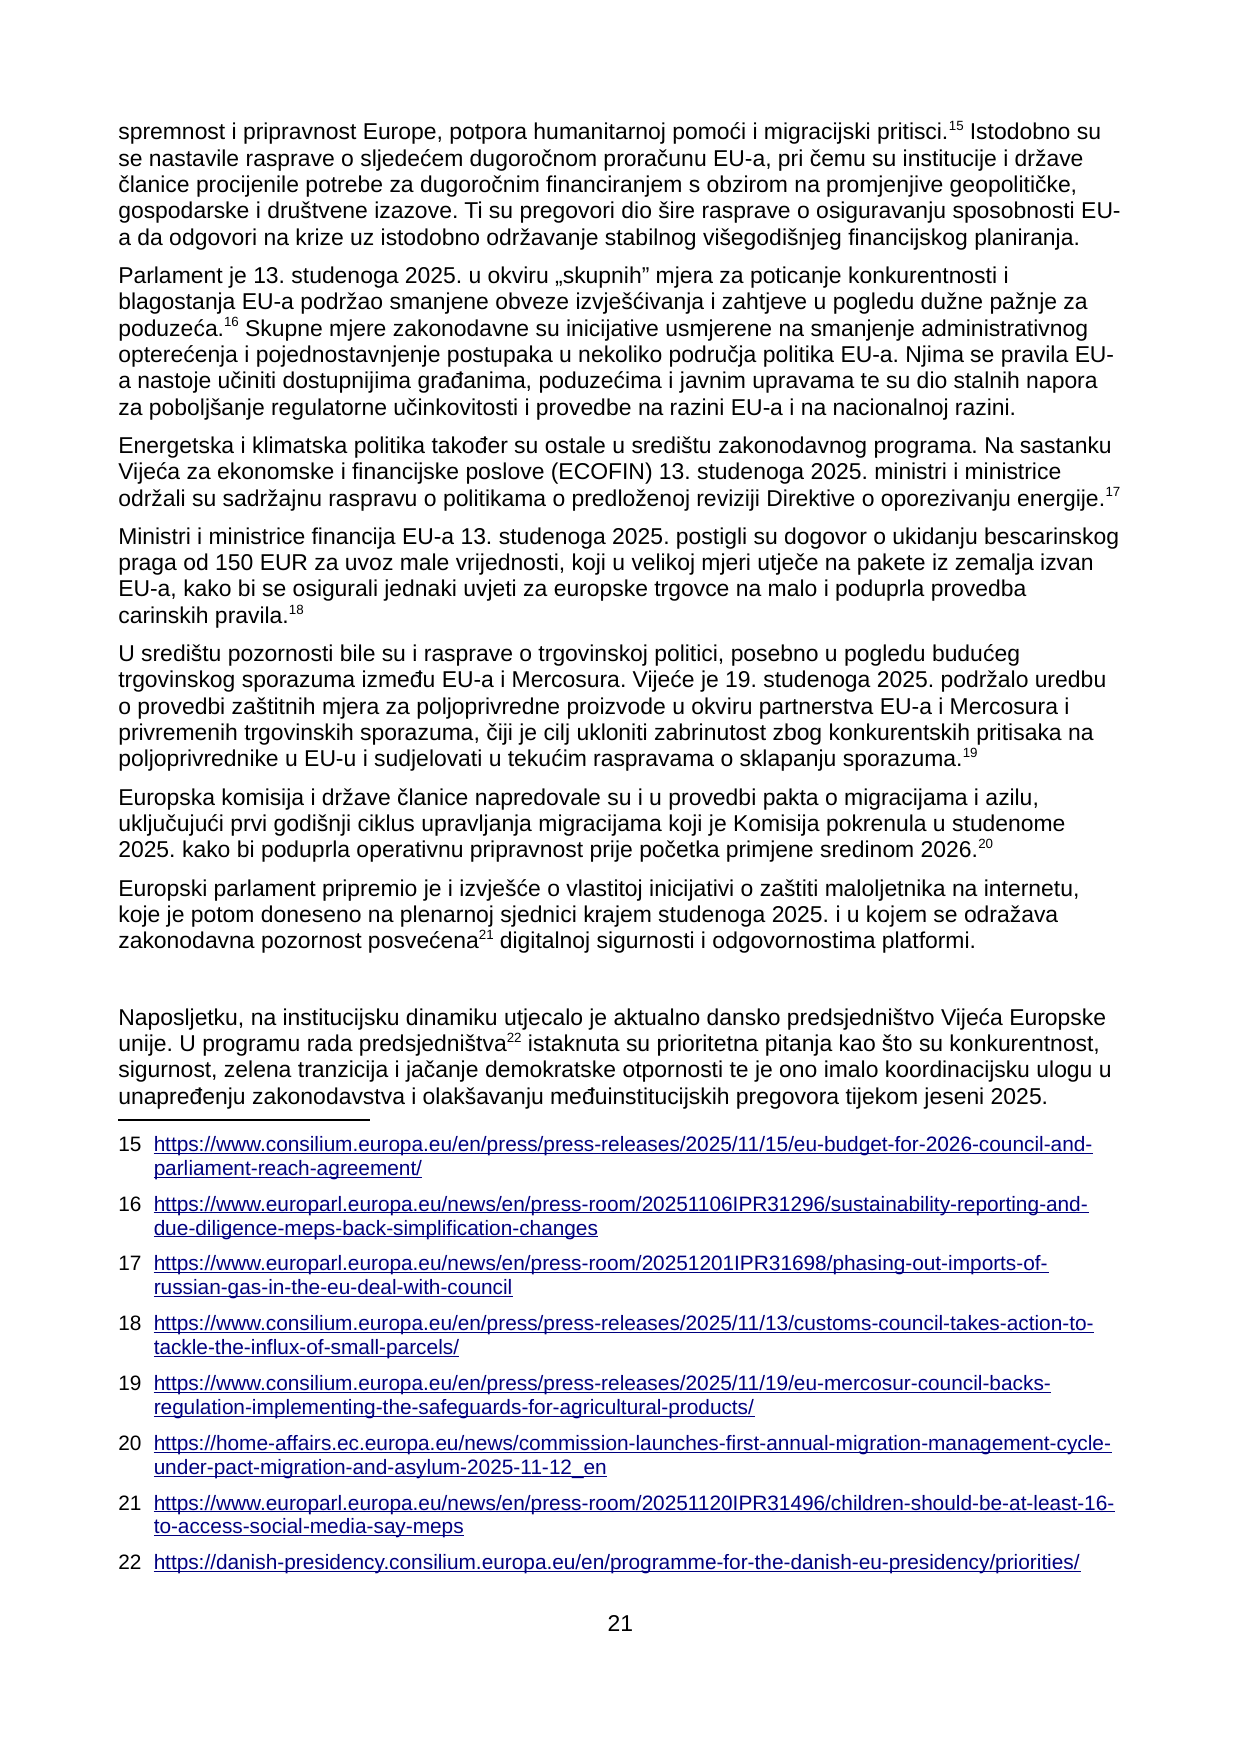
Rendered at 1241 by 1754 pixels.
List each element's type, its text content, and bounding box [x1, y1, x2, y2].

text Europska komisija i države članice napredovale su i u provedbi pakta o migracijama i azilu, uključujući prvi godišnji ciklus upravljanja migracijama koji je Komisija pokrenula u studenome 2025. kako bi poduprla operativnu pripravnost prije početka primjene sredinom 2026. [118, 784, 1122, 863]
text Energetska i klimatska politika također su ostale u središtu zakonodavnog programa. Na sastanku Vijeća za ekonomske i financijske poslove (ECOFIN) 13. studenoga 2025. ministri i ministrice održali su sadržajnu raspravu o politikama o predloženoj reviziji Direktive o oporezivanju energije. [118, 432, 1122, 511]
text https://home-affairs.ec.europa.eu/news/commission-launches-first-annual-migration-management-cycle-under-pact-migration-and-asylum-2025-11-12_en [118, 1431, 1122, 1478]
text U središtu pozornosti bile su i rasprave o trgovinskoj politici, posebno u pogledu budućeg trgovinskog sporazuma između EU-a i Mercosura. Vijeće je 19. studenoga 2025. podržalo uredbu o provedbi zaštitnih mjera za poljoprivredne proizvode u okviru partnerstva EU-a i Mercosura i privremenih trgovinskih sporazuma, čiji je cilj ukloniti zabrinutost zbog konkurentskih pritisaka na poljoprivrednike u EU-u i sudjelovati u tekućim raspravama o sklapanju sporazuma. [118, 640, 1122, 772]
text spremnost i pripravnost Europe, potpora humanitarnoj pomoći i migracijski pritisci. Istodobno su se nastavile rasprave o sljedećem dugoročnom proračunu EU-a, pri čemu su institucije i države članice procijenile potrebe za dugoročnim financiranjem s obzirom na promjenjive geopolitičke, gospodarske i društvene izazove. Ti su pregovori dio šire rasprave o osiguravanju sposobnosti EU-a da odgovori na krize uz istodobno održavanje stabilnog višegodišnjeg financijskog planiranja. [118, 118, 1122, 250]
text https://www.europarl.europa.eu/news/en/press-room/20251120IPR31496/children-should-be-at-least-16-to-access-social-media-say-meps [118, 1490, 1122, 1538]
text https://danish-presidency.consilium.europa.eu/en/programme-for-the-danish-eu-presidency/priorities/ [118, 1550, 1122, 1574]
text https://www.europarl.europa.eu/news/en/press-room/20251201IPR31698/phasing-out-imports-of-russian-gas-in-the-eu-deal-with-council [118, 1251, 1122, 1299]
text https://www.europarl.europa.eu/news/en/press-room/20251106IPR31296/sustainability-reporting-and-due-diligence-meps-back-simplification-changes [118, 1191, 1122, 1239]
text https://www.consilium.europa.eu/en/press/press-releases/2025/11/19/eu-mercosur-council-backs-regulation-implementing-the-safeguards-for-agricultural-products/ [118, 1371, 1122, 1419]
text https://www.consilium.europa.eu/en/press/press-releases/2025/11/13/customs-council-takes-action-to-tackle-the-influx-of-small-parcels/ [118, 1311, 1122, 1359]
text Parlament je 13. studenoga 2025. u okviru „skupnih” mjera za poticanje konkurentnosti i blagostanja EU-a podržao smanjene obveze izvješćivanja i zahtjeve u pogledu dužne pažnje za poduzeća. Skupne mjere zakonodavne su inicijative usmjerene na smanjenje administrativnog opterećenja i pojednostavnjenje postupaka u nekoliko područja politika EU-a. Njima se pravila EU-a nastoje učiniti dostupnijima građanima, poduzećima i javnim upravama te su dio stalnih napora za poboljšanje regulatorne učinkovitosti i provedbe na razini EU-a i na nacionalnoj razini. [118, 262, 1122, 420]
text https://www.consilium.europa.eu/en/press/press-releases/2025/11/15/eu-budget-for-2026-council-and-parliament-reach-agreement/ [118, 1132, 1122, 1179]
text Europski parlament pripremio je i izvješće o vlastitoj inicijativi o zaštiti maloljetnika na internetu, koje je potom doneseno na plenarnoj sjednici krajem studenoga 2025. i u kojem se odražava zakonodavna pozornost posvećena digitalnoj sigurnosti i odgovornostima platformi. [118, 874, 1122, 954]
text Naposljetku, na institucijsku dinamiku utjecalo je aktualno dansko predsjedništvo Vijeća Europske unije. U programu rada predsjedništva istaknuta su prioritetna pitanja kao što su konkurentnost, sigurnost, zelena tranzicija i jačanje demokratske otpornosti te je ono imalo koordinacijsku ulogu u unapređenju zakonodavstva i olakšavanju međuinstitucijskih pregovora tijekom jeseni 2025. [118, 1004, 1122, 1109]
text Ministri i ministrice financija EU-a 13. studenoga 2025. postigli su dogovor o ukidanju bescarinskog praga od 150 EUR za uvoz male vrijednosti, koji u velikoj mjeri utječe na pakete iz zemalja izvan EU-a, kako bi se osigurali jednaki uvjeti za europske trgovce na malo i poduprla provedba carinskih pravila. [118, 523, 1122, 628]
